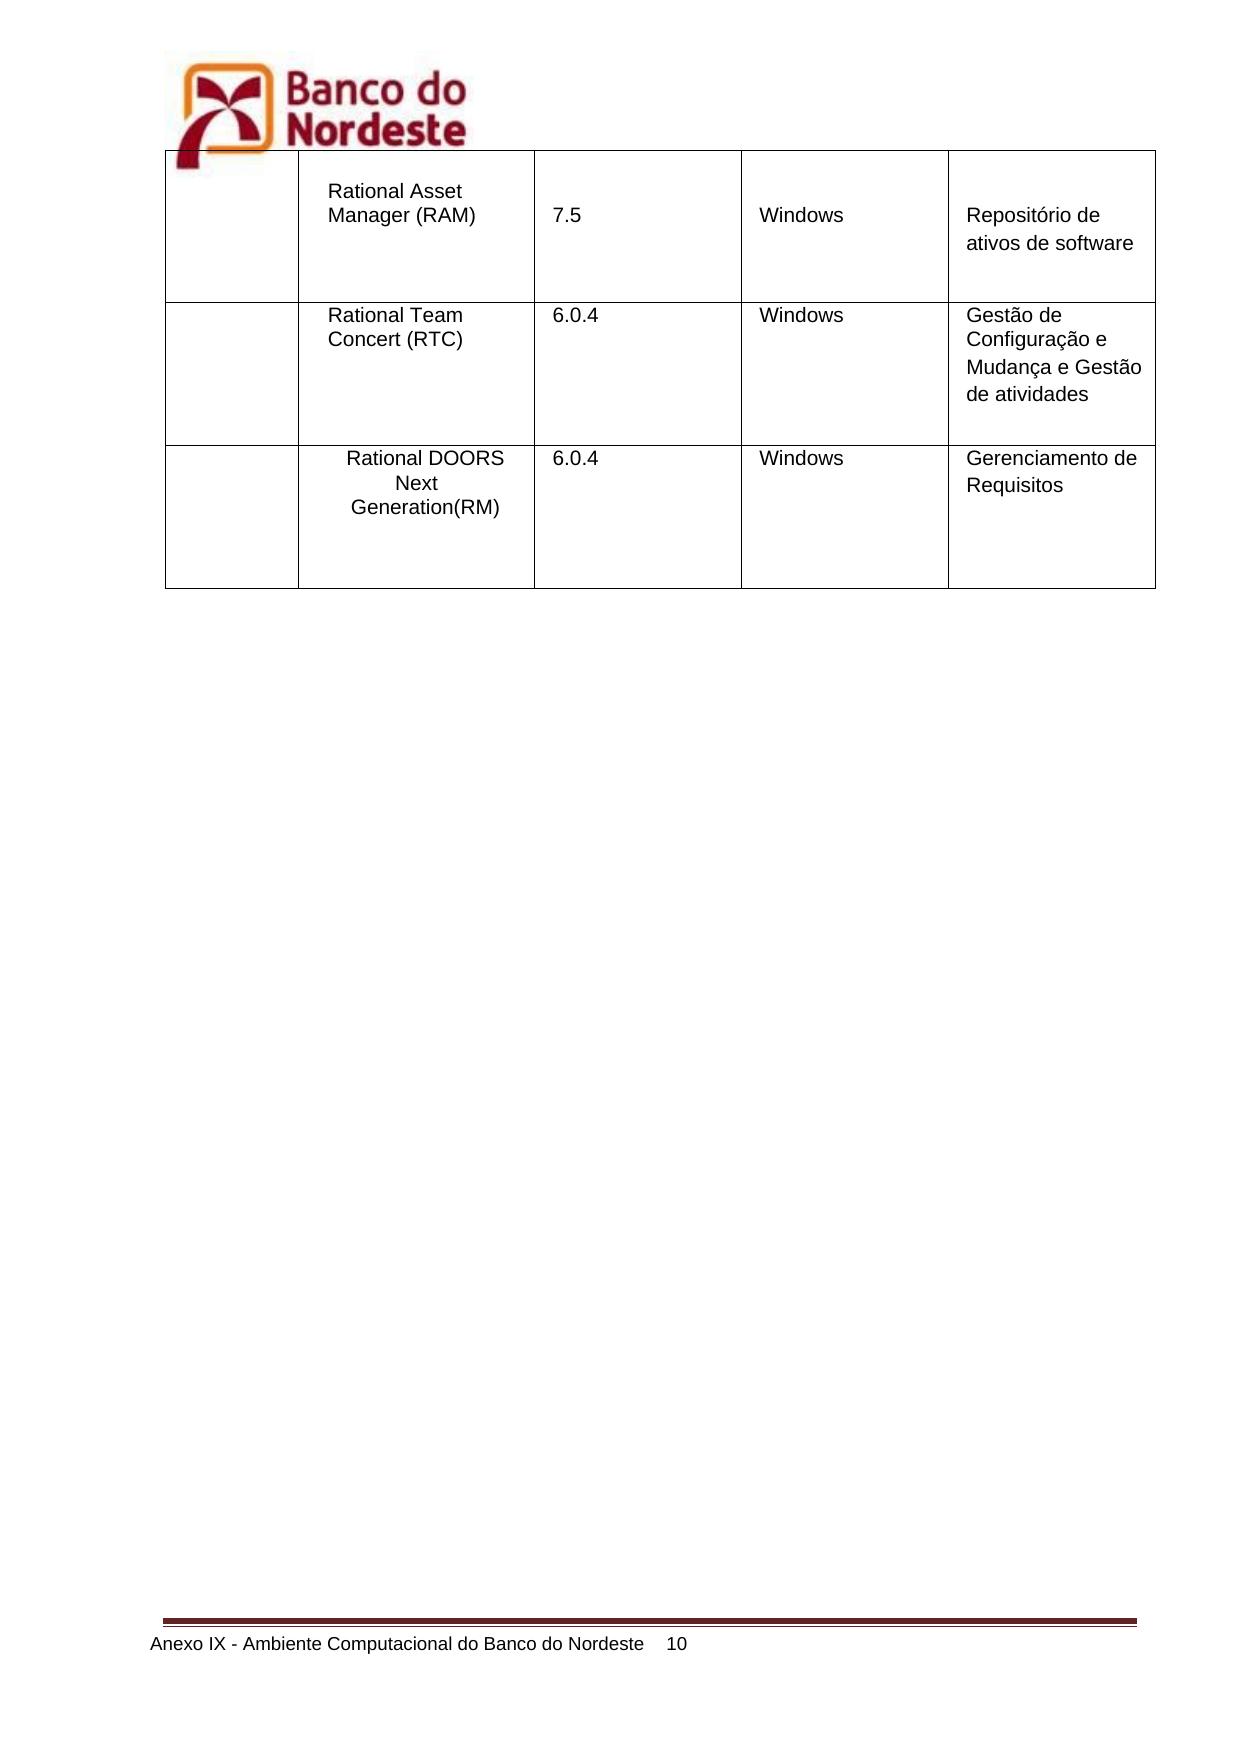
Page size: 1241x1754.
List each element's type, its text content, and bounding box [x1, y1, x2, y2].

table_cell Repositório de ativos de software [949, 203, 1155, 302]
table_cell [166, 303, 298, 445]
table_cell Rational Team Concert (RTC) [299, 303, 534, 445]
table_cell 6.0.4 [535, 446, 741, 588]
table_cell [949, 151, 1155, 203]
picture [164, 51, 474, 179]
table_cell [535, 151, 741, 203]
table_cell 7.5 [535, 203, 741, 302]
table_cell Manager (RAM) [299, 203, 534, 302]
table_cell [166, 446, 298, 588]
table_cell [166, 151, 298, 203]
table_cell Windows [742, 446, 948, 588]
table_cell Gestão de Configuração e Mudança e Gestão de atividades [949, 303, 1155, 445]
table_cell Windows [742, 203, 948, 302]
table_cell Rational Asset [299, 151, 534, 203]
table_cell [742, 151, 948, 203]
table_cell 6.0.4 [535, 303, 741, 445]
table_cell Rational DOORS Next Generation(RM) [299, 446, 534, 588]
table_cell Windows [742, 303, 948, 445]
table_cell Gerenciamento de Requisitos [949, 446, 1155, 588]
table_cell [166, 203, 298, 302]
